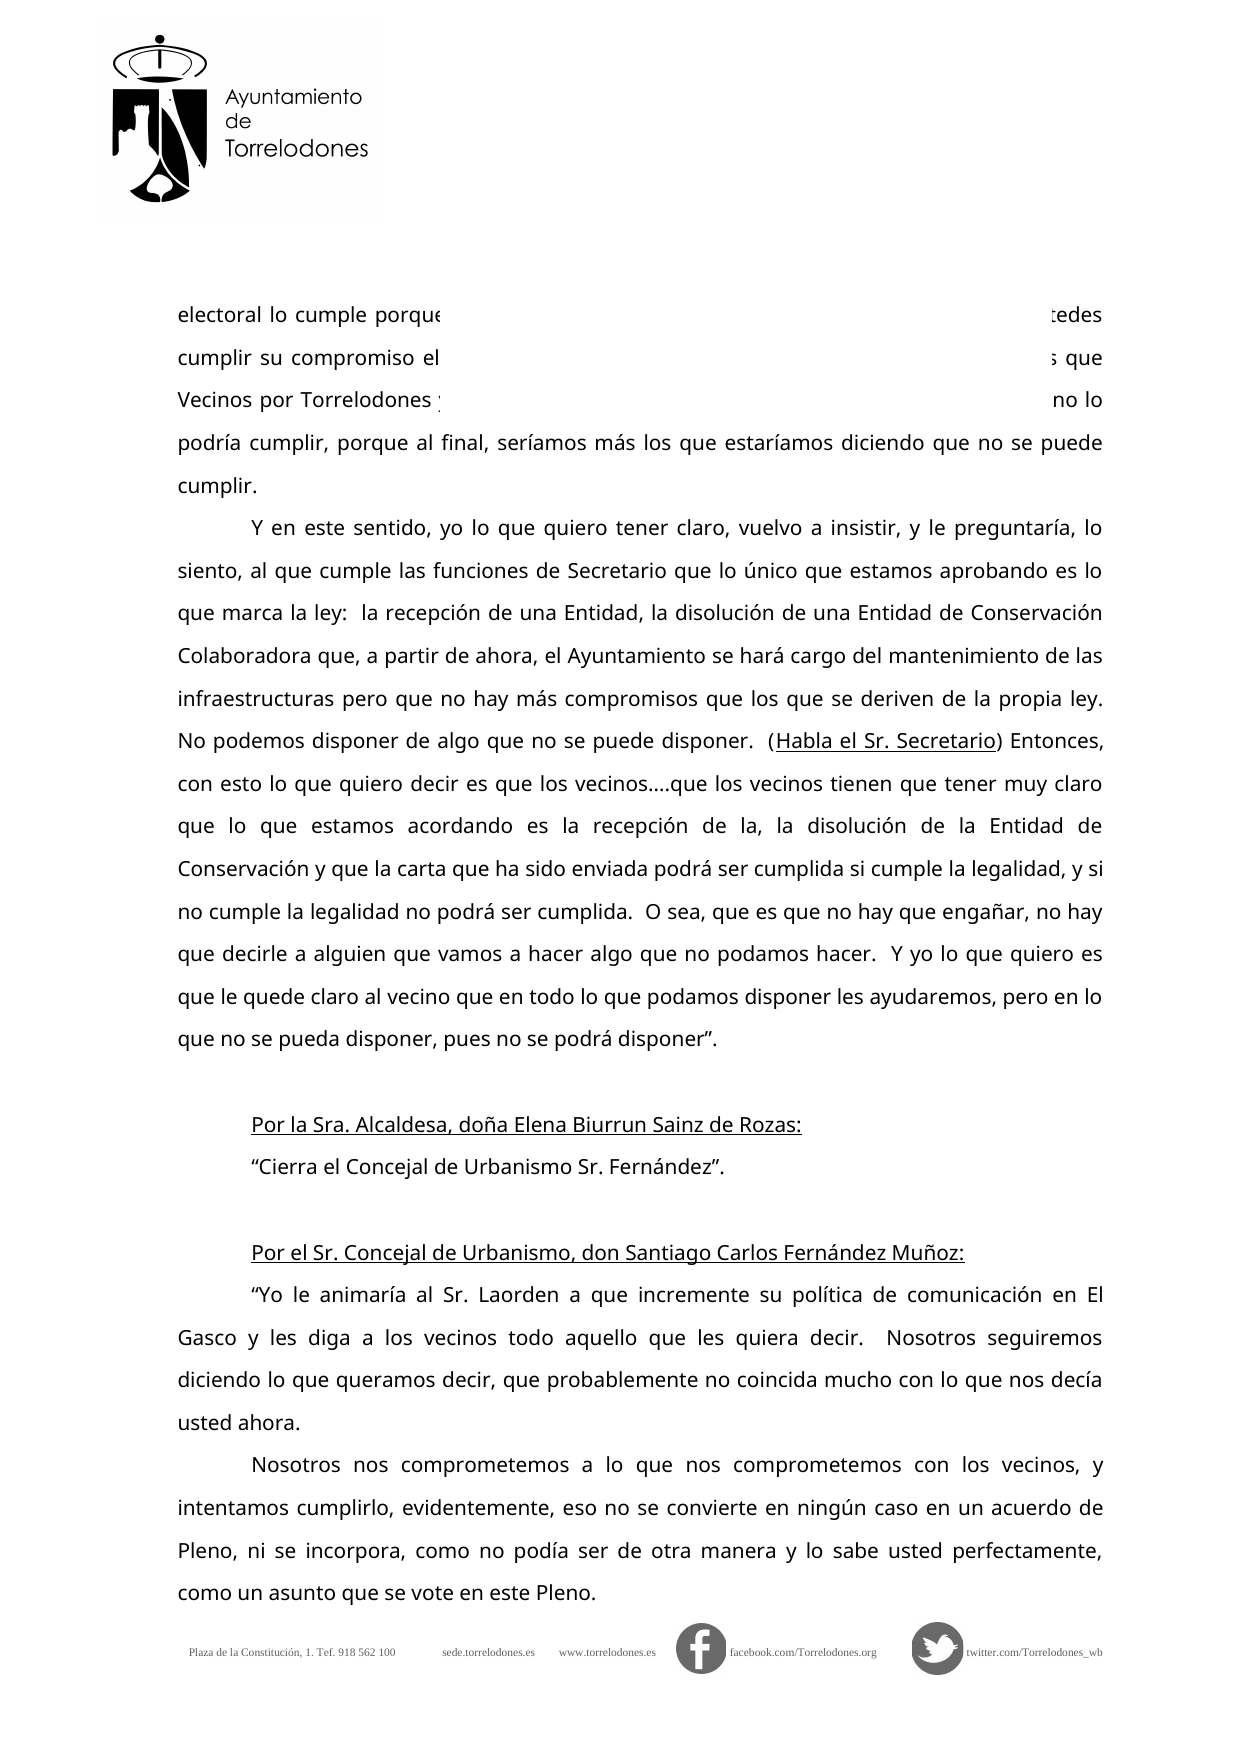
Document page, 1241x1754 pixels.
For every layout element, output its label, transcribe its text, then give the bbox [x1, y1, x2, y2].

text Nosotros nos comprometemos a lo que nos comprometemos con los vecinos, y intentamos cumplirlo, evidentemente, eso no se convierte en ningún caso en un acuerdo de Pleno, ni se incorpora, como no podía ser de otra manera y lo sabe usted perfectamente, como un asunto que se vote en este Pleno. [177, 1451, 1104, 1607]
text Por el Sr. Concejal de Urbanismo, don Santiago Carlos Fernández Muñoz: [177, 1238, 1104, 1266]
text Y en este sentido, yo lo que quiero tener claro, vuelvo a insistir, y le preguntaría, lo siento, al que cumple las funciones de Secretario que lo único que estamos aprobando es lo que marca la ley: la recepción de una Entidad, la disolución de una Entidad de Conservación Colaboradora que, a partir de ahora, el Ayuntamiento se hará cargo del mantenimiento de las infraestructuras pero que no hay más compromisos que los que se deriven de la propia ley. No podemos disponer de algo que no se puede disponer. (Habla el Sr. Secretario) Entonces, con esto lo que quiero decir es que los vecinos….que los vecinos tienen que tener muy claro que lo que estamos acordando es la recepción de la, la disolución de la Entidad de Conservación y que la carta que ha sido enviada podrá ser cumplida si cumple la legalidad, y si no cumple la legalidad no podrá ser cumplida. O sea, que es que no hay que engañar, no hay que decirle a alguien que vamos a hacer algo que no podamos hacer. Y yo lo que quiero es que le quede claro al vecino que en todo lo que podamos disponer les ayudaremos, pero en lo que no se pueda disponer, pues no se podrá disponer”. [177, 513, 1104, 1053]
text electoral lo cumple porque lo apoyamos gente que si no lo apoyásemos no podrían ustedes cumplir su compromiso electoral. Es decir, aquí estamos votando muchos más grupos que Vecinos por Torrelodones y gente vecinos no votásemos pues su compromiso electoral no lo podría cumplir, porque al final, seríamos más los que estaríamos diciendo que no se puede cumplir. [177, 300, 1104, 499]
text “Cierra el Concejal de Urbanismo Sr. Fernández”. [177, 1152, 1104, 1181]
text Por la Sra. Alcaldesa, doña Elena Biurrun Sainz de Rozas: [177, 1110, 1104, 1138]
text “Yo le animaría al Sr. Laorden a que incremente su política de comunicación en El Gasco y les diga a los vecinos todo aquello que les quiera decir. Nosotros seguiremos diciendo lo que queramos decir, que probablemente no coincida mucho con lo que nos decía usted ahora. [177, 1280, 1104, 1436]
